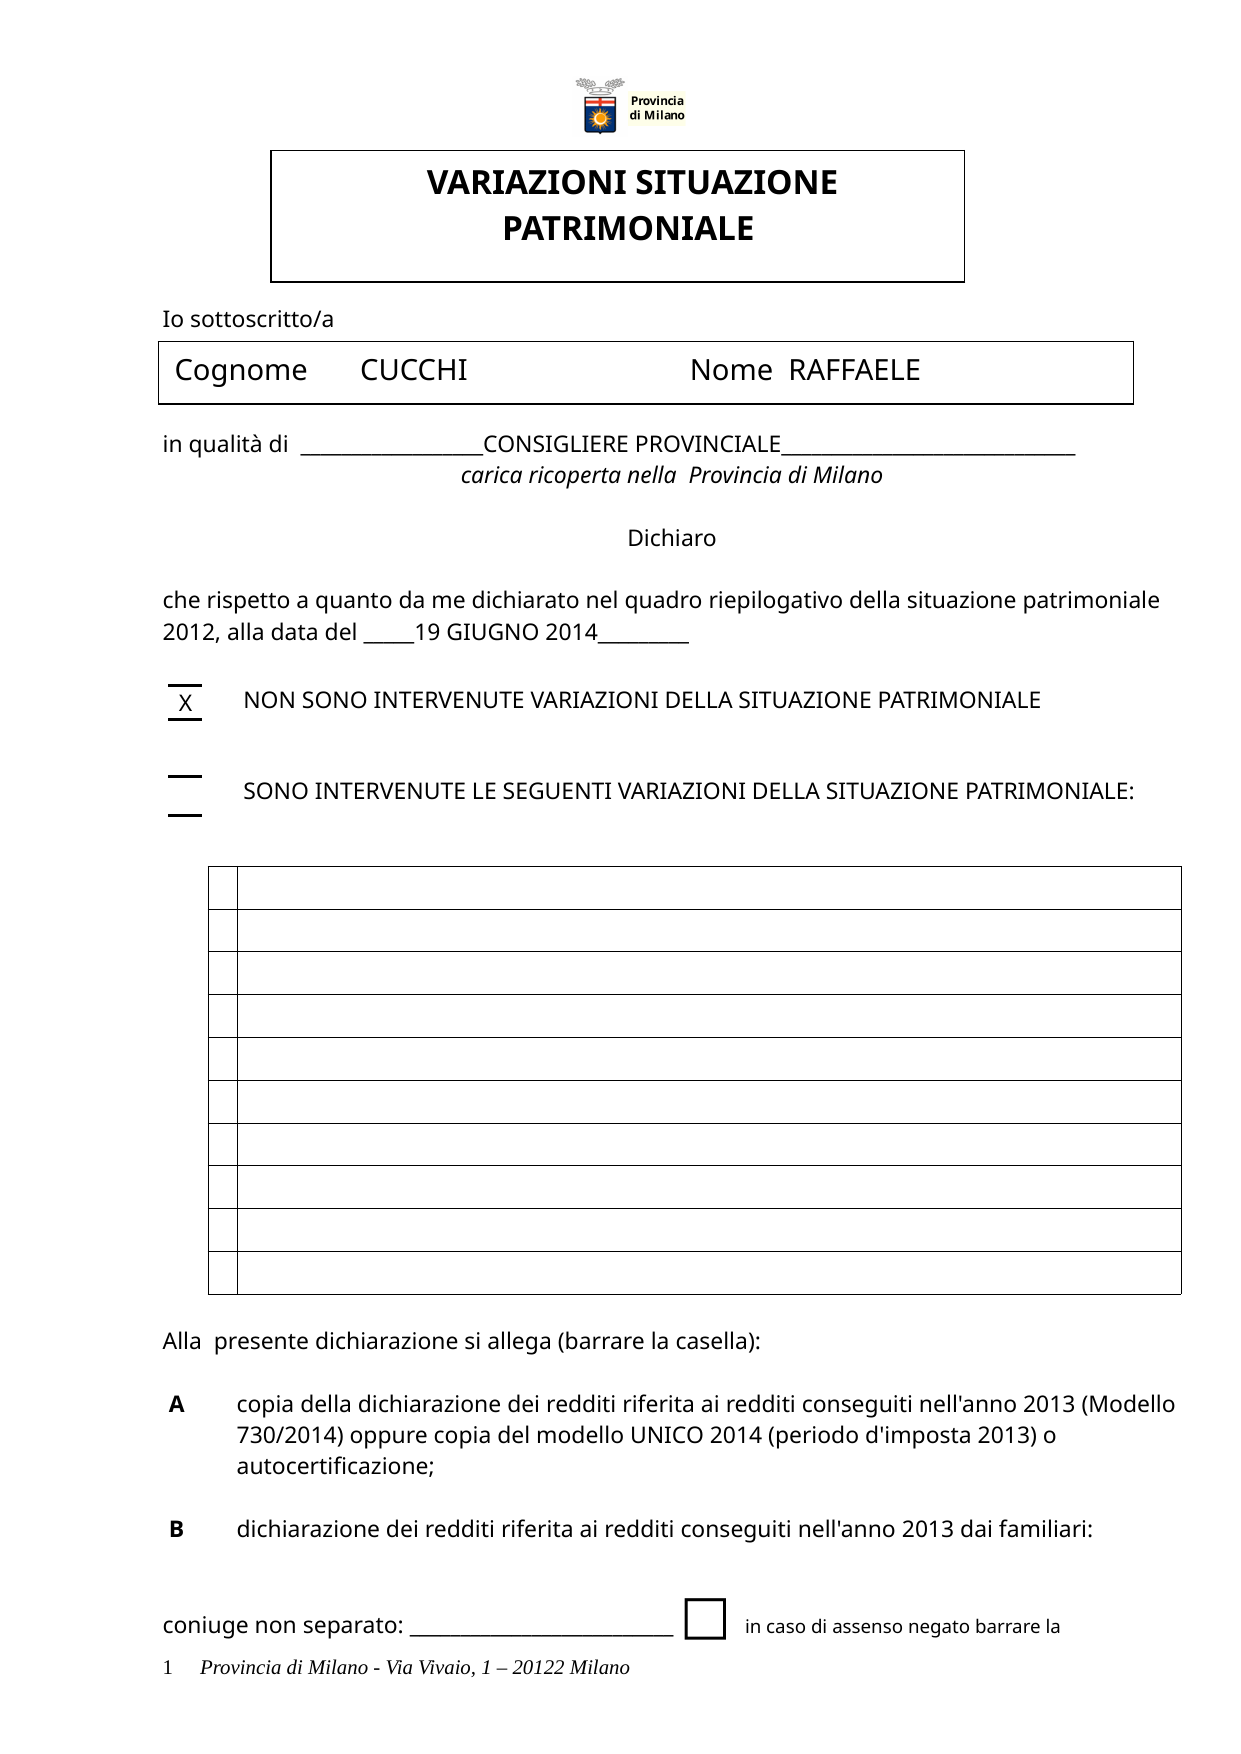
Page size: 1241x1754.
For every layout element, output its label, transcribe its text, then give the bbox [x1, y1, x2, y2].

table_header [208, 678, 237, 726]
table_cell [163, 909, 208, 951]
table_cell [163, 866, 208, 908]
table_cell [209, 1166, 237, 1208]
table_cell [238, 952, 1181, 994]
text coniuge non separato: __________________________ □ in caso di assenso negato barrare la [162, 1575, 1181, 1649]
text Cognome CUCCHI Nome RAFFAELE [174, 349, 1118, 389]
table_cell [238, 1124, 1181, 1165]
subtitle VARIAZIONI SITUAZIONE PATRIMONIALE [316, 159, 949, 250]
table_cell [209, 910, 237, 951]
table_cell [238, 1166, 1181, 1208]
table_cell [238, 823, 1181, 866]
table_cell [238, 1252, 1181, 1294]
table_cell [238, 995, 1181, 1037]
table_cell [163, 823, 208, 866]
table_cell [238, 1081, 1181, 1123]
table_cell [209, 1081, 237, 1123]
table_cell [238, 1209, 1181, 1251]
table_cell [238, 867, 1181, 908]
table_cell [163, 726, 208, 769]
table_cell SONO INTERVENUTE LE SEGUENTI VARIAZIONI DELLA SITUAZIONE PATRIMONIALE: [238, 769, 1181, 823]
table_cell [163, 951, 208, 994]
text B dichiarazione dei redditi riferita ai redditi conseguiti nell'anno 2013 dai familiari: [162, 1513, 1181, 1544]
table_cell [209, 1209, 237, 1251]
subtitle carica ricoperta nella Provincia di Milano [162, 459, 1181, 491]
table_header X [163, 678, 208, 726]
table_cell [163, 1251, 208, 1294]
table_cell [238, 726, 1181, 769]
table_cell [163, 1208, 208, 1251]
table_cell [238, 910, 1181, 951]
table_cell [163, 1037, 208, 1080]
text Io sottoscritto/a [162, 303, 1181, 334]
text che rispetto a quanto da me dichiarato nel quadro riepilogativo della situazione patrimoniale 2012, alla data del _____19 GIUGNO 2014_________ [162, 584, 1181, 647]
table_cell [163, 994, 208, 1037]
table_header NON SONO INTERVENUTE VARIAZIONI DELLA SITUAZIONE PATRIMONIALE [238, 678, 1181, 726]
text in qualità di __________________CONSIGLIERE PROVINCIALE_____________________________ [162, 428, 1181, 459]
table_cell [208, 769, 237, 823]
table_cell [208, 823, 237, 866]
text Alla presente dichiarazione si allega (barrare la casella): [162, 1325, 1181, 1356]
table_cell [209, 1252, 237, 1294]
table_cell [209, 1124, 237, 1165]
table_cell [209, 1038, 237, 1080]
table_cell [238, 1038, 1181, 1080]
table_cell [208, 726, 237, 769]
table_cell [163, 1123, 208, 1165]
table_cell [163, 769, 208, 823]
table_cell [209, 952, 237, 994]
text Dichiaro [162, 522, 1181, 553]
table_cell [163, 1080, 208, 1123]
text A copia della dichiarazione dei redditi riferita ai redditi conseguiti nell'anno 2013 (Modello 730/2014) oppure copia del modello UNICO 2014 (periodo d'imposta 2013) o autocertificazione; [162, 1388, 1181, 1481]
table_cell [163, 1165, 208, 1208]
table_cell [209, 867, 237, 908]
table_cell [209, 995, 237, 1037]
